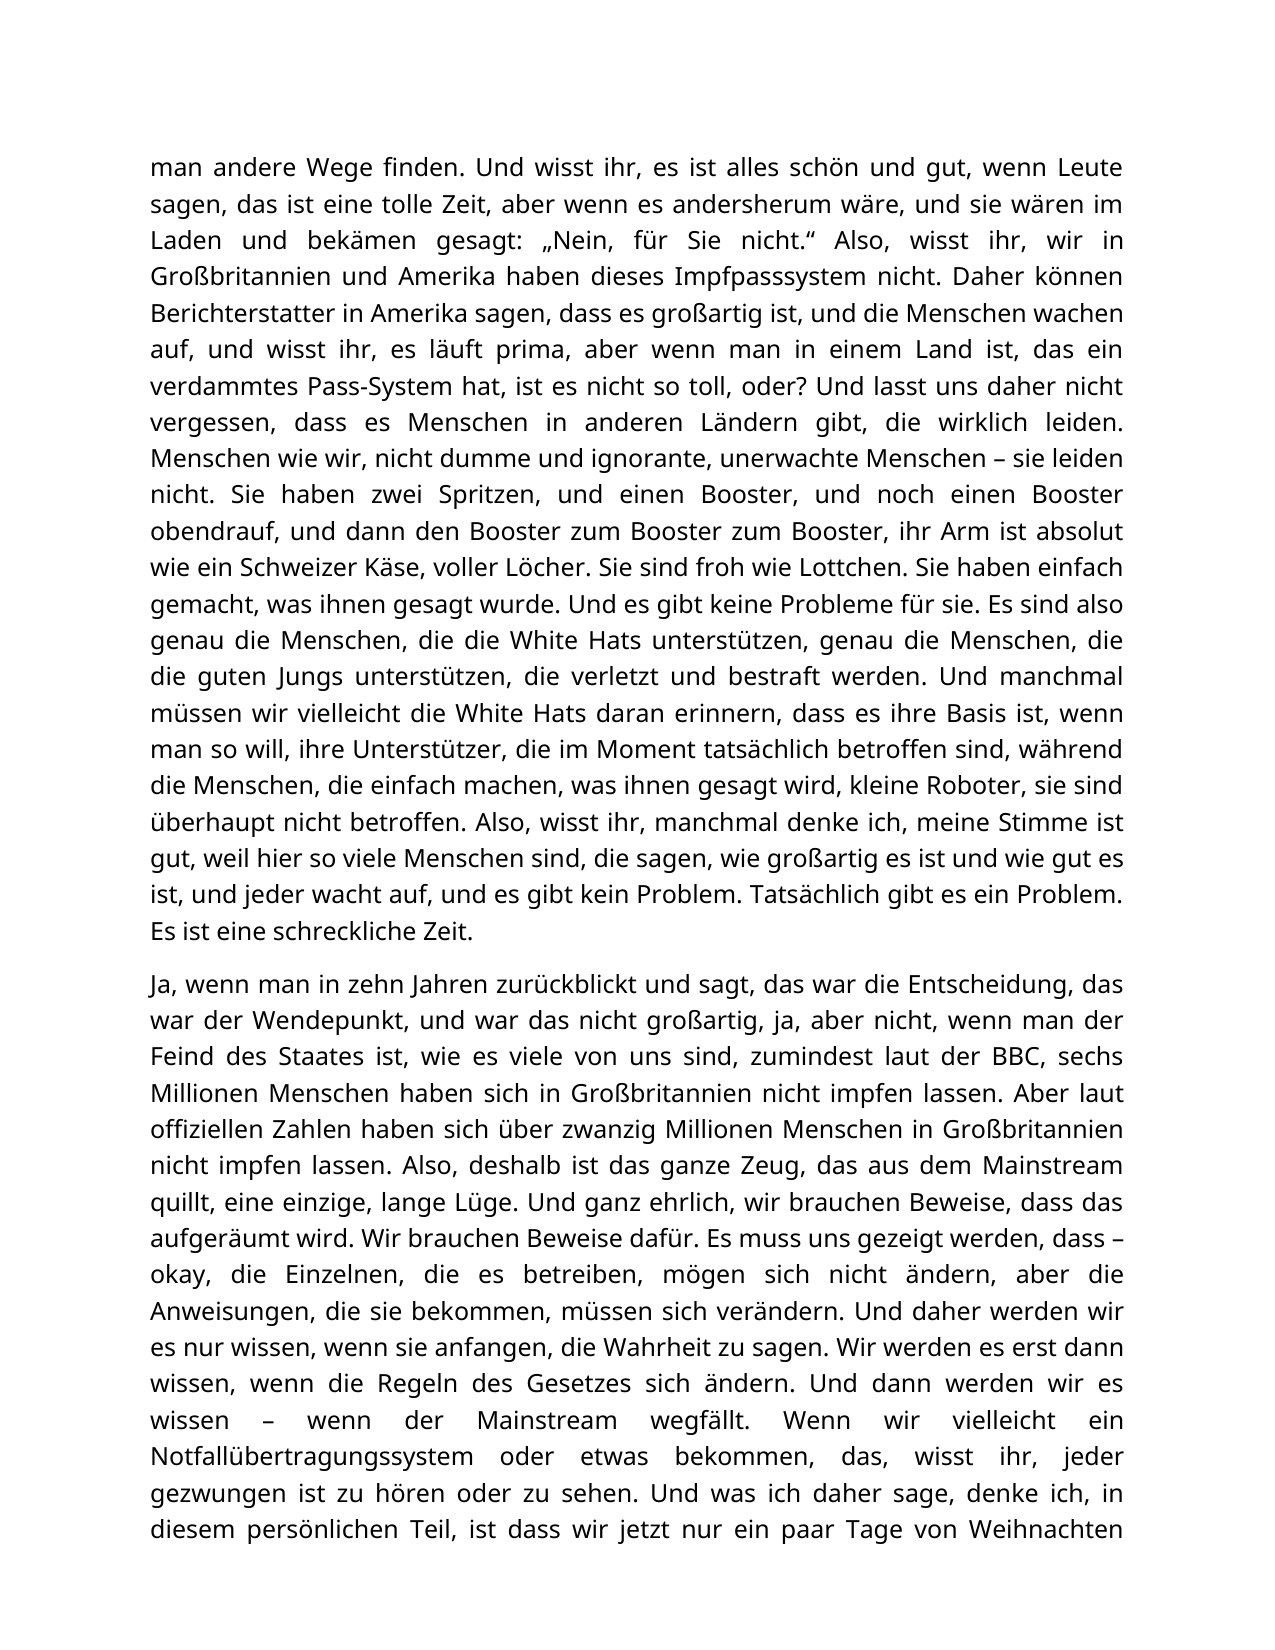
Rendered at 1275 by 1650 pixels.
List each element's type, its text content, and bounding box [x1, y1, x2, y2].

text Ja, wenn man in zehn Jahren zurückblickt und sagt, das war die Entscheidung, das war der Wendepunkt, und war das nicht großartig, ja, aber nicht, wenn man der Feind des Staates ist, wie es viele von uns sind, zumindest laut der BBC, sechs Millionen Menschen haben sich in Großbritannien nicht impfen lassen. Aber laut offiziellen Zahlen haben sich über zwanzig Millionen Menschen in Großbritannien nicht impfen lassen. Also, deshalb ist das ganze Zeug, das aus dem Mainstream quillt, eine einzige, lange Lüge. Und ganz ehrlich, wir brauchen Beweise, dass das aufgeräumt wird. Wir brauchen Beweise dafür. Es muss uns gezeigt werden, dass – okay, die Einzelnen, die es betreiben, mögen sich nicht ändern, aber die Anweisungen, die sie bekommen, müssen sich verändern. Und daher werden wir es nur wissen, wenn sie anfangen, die Wahrheit zu sagen. Wir werden es erst dann wissen, wenn die Regeln des Gesetzes sich ändern. Und dann werden wir es wissen – wenn der Mainstream wegfällt. Wenn wir vielleicht ein Notfallübertragungssystem oder etwas bekommen, das, wisst ihr, jeder gezwungen ist zu hören oder zu sehen. Und was ich daher sage, denke ich, in diesem persönlichen Teil, ist dass wir jetzt nur ein paar Tage von Weihnachten [150, 966, 1125, 1546]
text man andere Wege finden. Und wisst ihr, es ist alles schön und gut, wenn Leute sagen, das ist eine tolle Zeit, aber wenn es andersherum wäre, und sie wären im Laden und bekämen gesagt: „Nein, für Sie nicht.“ Also, wisst ihr, wir in Großbritannien und Amerika haben dieses Impfpasssystem nicht. Daher können Berichterstatter in Amerika sagen, dass es großartig ist, und die Menschen wachen auf, und wisst ihr, es läuft prima, aber wenn man in einem Land ist, das ein verdammtes Pass-System hat, ist es nicht so toll, oder? Und lasst uns daher nicht vergessen, dass es Menschen in anderen Ländern gibt, die wirklich leiden. Menschen wie wir, nicht dumme und ignorante, unerwachte Menschen – sie leiden nicht. Sie haben zwei Spritzen, und einen Booster, und noch einen Booster obendrauf, und dann den Booster zum Booster zum Booster, ihr Arm ist absolut wie ein Schweizer Käse, voller Löcher. Sie sind froh wie Lottchen. Sie haben einfach gemacht, was ihnen gesagt wurde. Und es gibt keine Probleme für sie. Es sind also genau die Menschen, die die White Hats unterstützen, genau die Menschen, die die guten Jungs unterstützen, die verletzt und bestraft werden. Und manchmal müssen wir vielleicht die White Hats daran erinnern, dass es ihre Basis ist, wenn man so will, ihre Unterstützer, die im Moment tatsächlich betroffen sind, während die Menschen, die einfach machen, was ihnen gesagt wird, kleine Roboter, sie sind überhaupt nicht betroffen. Also, wisst ihr, manchmal denke ich, meine Stimme ist gut, weil hier so viele Menschen sind, die sagen, wie großartig es ist und wie gut es ist, und jeder wacht auf, und es gibt kein Problem. Tatsächlich gibt es ein Problem. Es ist eine schreckliche Zeit. [150, 150, 1125, 947]
